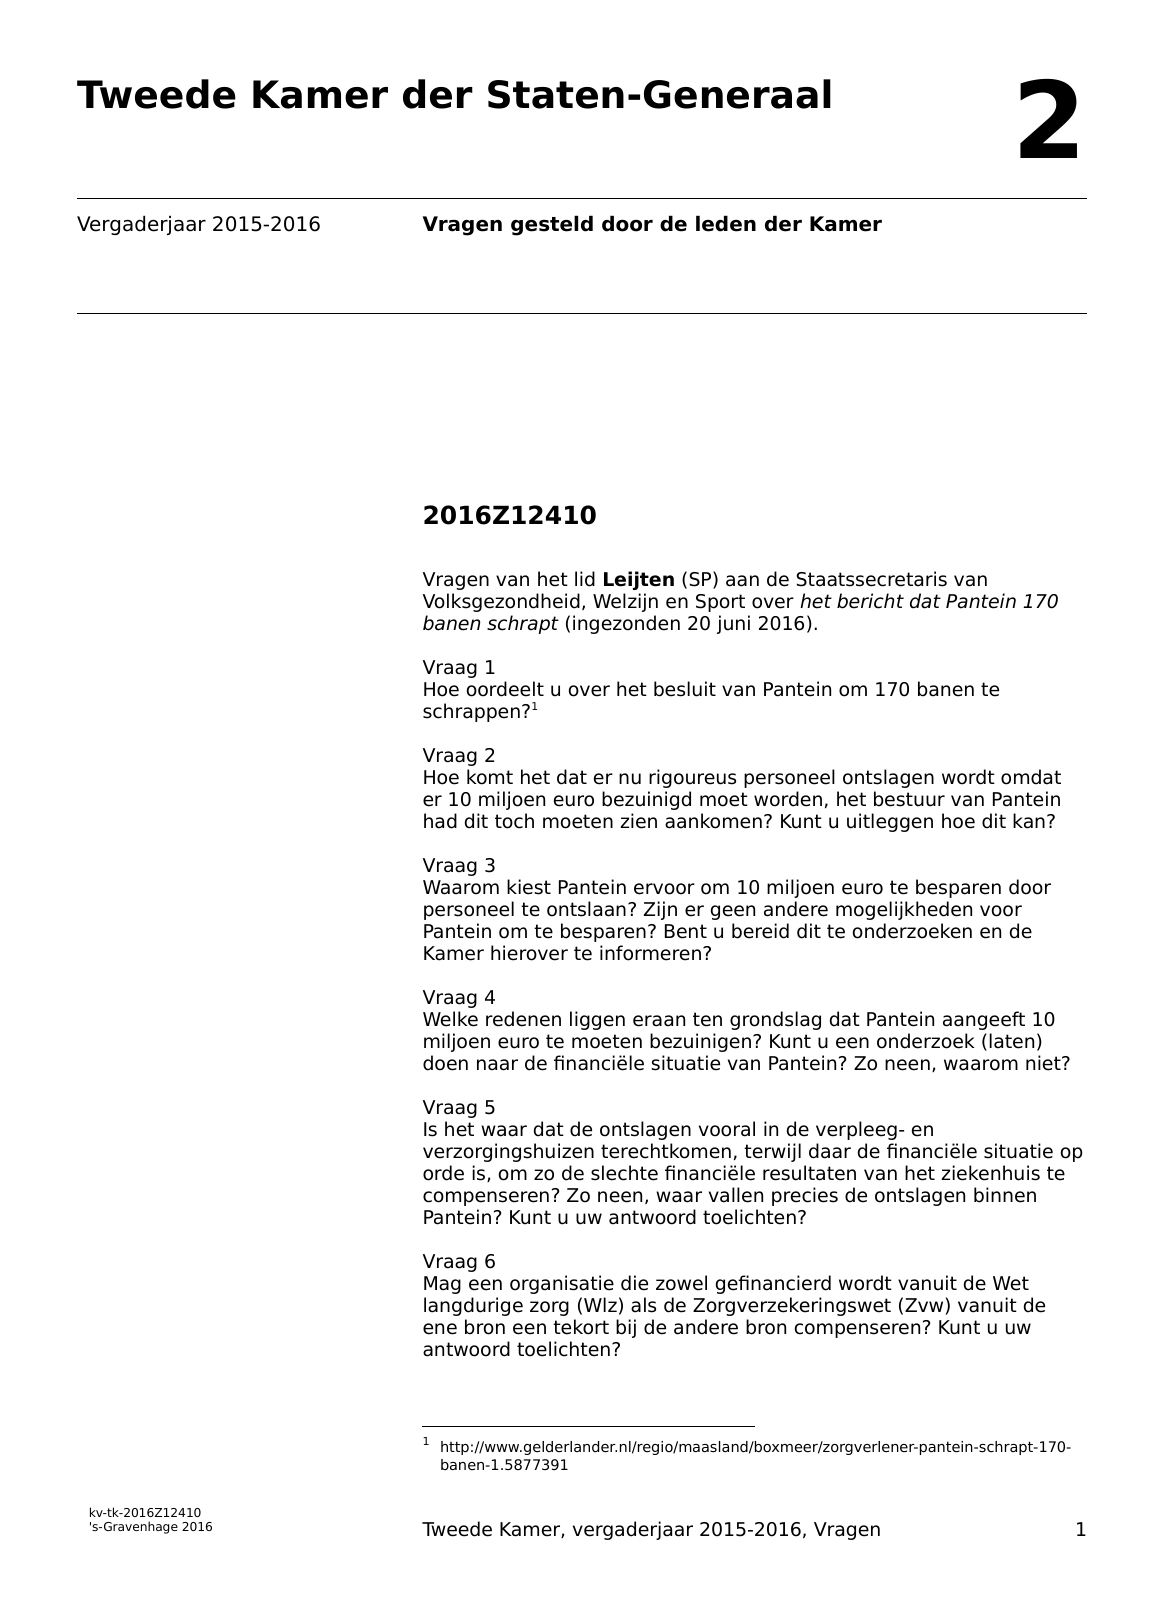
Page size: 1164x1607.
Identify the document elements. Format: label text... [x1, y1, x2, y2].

text Vraag 2 [422, 745, 1087, 767]
text 2016Z12410 [422, 501, 1087, 531]
text 's-Gravenhage 2016 [88, 1520, 323, 1534]
table_cell Vergaderjaar 2015-2016 [77, 199, 422, 313]
text Vraag 4 [422, 987, 1087, 1009]
text Hoe oordeelt u over het besluit van Pantein om 170 banen te schrappen? [422, 679, 1087, 723]
text Is het waar dat de ontslagen vooral in de verpleeg- en verzorgingshuizen terechtkomen, terwijl daar de financiële situatie op orde is, om zo de slechte financiële resultaten van het ziekenhuis te compenseren? Zo neen, waar vallen precies de ontslagen binnen Pantein? Kunt u uw antwoord toelichten? [422, 1119, 1087, 1229]
table_header 2 [886, 59, 1087, 198]
text Vragen van het lid Leijten (SP) aan de Staatssecretaris van Volksgezondheid, Welzijn en Sport over het bericht dat Pantein 170 banen schrapt (ingezonden 20 juni 2016). [422, 569, 1087, 635]
text Vraag 5 [422, 1097, 1087, 1119]
text Mag een organisatie die zowel gefinancierd wordt vanuit de Wet langdurige zorg (Wlz) als de Zorgverzekeringswet (Zvw) vanuit de ene bron een tekort bij de andere bron compenseren? Kunt u uw antwoord toelichten? [422, 1273, 1087, 1361]
text Welke redenen liggen eraan ten grondslag dat Pantein aangeeft 10 miljoen euro te moeten bezuinigen? Kunt u een onderzoek (laten) doen naar de financiële situatie van Pantein? Zo neen, waarom niet? [422, 1009, 1087, 1075]
text Hoe komt het dat er nu rigoureus personeel ontslagen wordt omdat er 10 miljoen euro bezuinigd moet worden, het bestuur van Pantein had dit toch moeten zien aankomen? Kunt u uitleggen hoe dit kan? [422, 767, 1087, 833]
text Vraag 6 [422, 1251, 1087, 1273]
table_cell Vragen gesteld door de leden der Kamer [422, 199, 1087, 313]
text Vraag 3 [422, 855, 1087, 877]
text Vraag 1 [422, 657, 1087, 679]
text http://www.gelderlander.nl/regio/maasland/boxmeer/zorgverlener-pantein-schrapt-170-banen-1.5877391 [422, 1435, 1087, 1474]
text Waarom kiest Pantein ervoor om 10 miljoen euro te besparen door personeel te ontslaan? Zijn er geen andere mogelijkheden voor Pantein om te besparen? Bent u bereid dit te onderzoeken en de Kamer hierover te informeren? [422, 877, 1087, 965]
text kv-tk-2016Z12410 [88, 1506, 323, 1520]
table_header Tweede Kamer der Staten-Generaal [77, 59, 886, 198]
